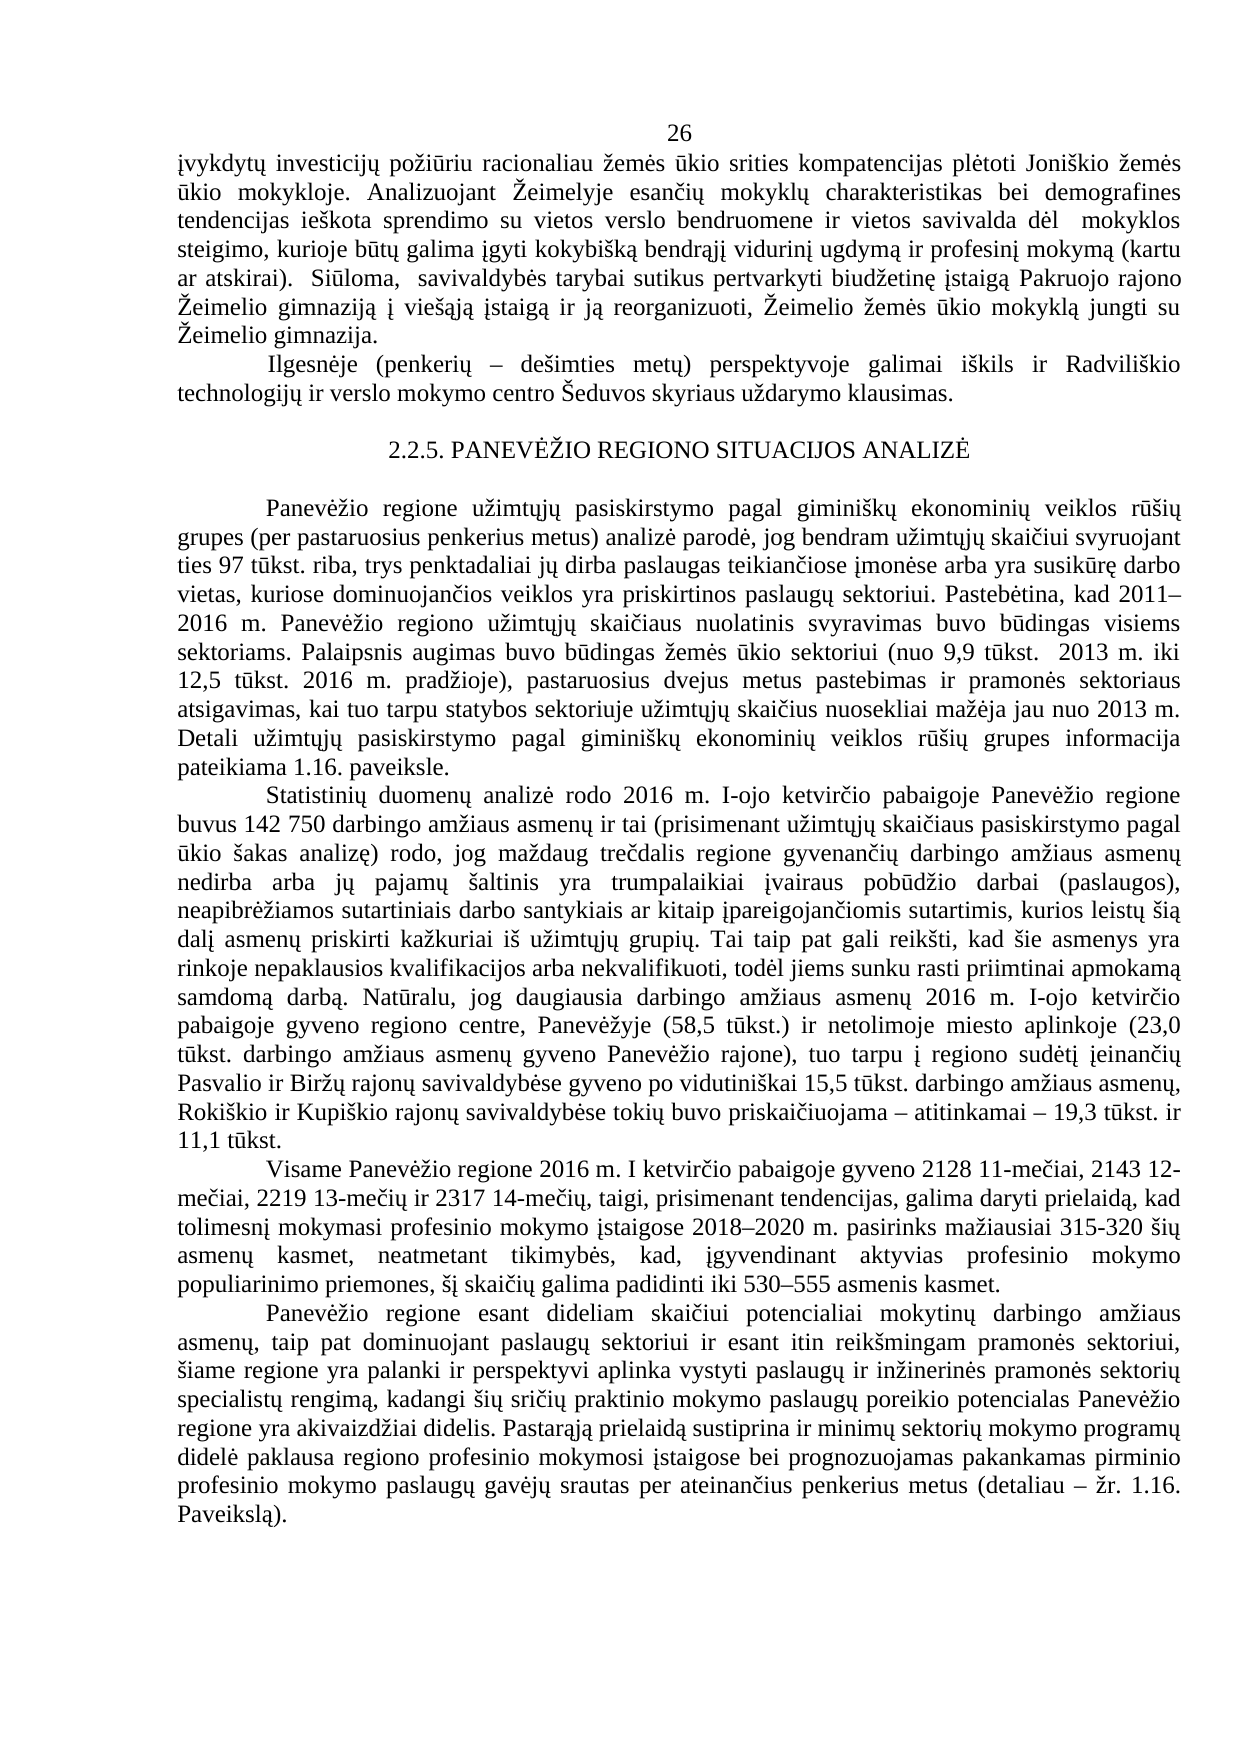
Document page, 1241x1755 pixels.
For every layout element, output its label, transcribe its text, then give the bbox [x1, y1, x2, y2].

text Visame Panevėžio regione 2016 m. I ketvirčio pabaigoje gyveno 2128 11-mečiai, 2143 12-mečiai, 2219 13-mečių ir 2317 14-mečių, taigi, prisimenant tendencijas, galima daryti prielaidą, kad tolimesnį mokymasi profesinio mokymo įstaigose 2018–2020 m. pasirinks mažiausiai 315-320 šių asmenų kasmet, neatmetant tikimybės, kad, įgyvendinant aktyvias profesinio mokymo populiarinimo priemones, šį skaičių galima padidinti iki 530–555 asmenis kasmet. [177, 1154, 1182, 1298]
text 2.2.5. PANEVĖŽIO REGIONO SITUACIJOS ANALIZĖ [177, 436, 1182, 464]
text Statistinių duomenų analizė rodo 2016 m. I-ojo ketvirčio pabaigoje Panevėžio regione buvus 142 750 darbingo amžiaus asmenų ir tai (prisimenant užimtųjų skaičiaus pasiskirstymo pagal ūkio šakas analizę) rodo, jog maždaug trečdalis regione gyvenančių darbingo amžiaus asmenų nedirba arba jų pajamų šaltinis yra trumpalaikiai įvairaus pobūdžio darbai (paslaugos), neapibrėžiamos sutartiniais darbo santykiais ar kitaip įpareigojančiomis sutartimis, kurios leistų šią dalį asmenų priskirti kažkuriai iš užimtųjų grupių. Tai taip pat gali reikšti, kad šie asmenys yra rinkoje nepaklausios kvalifikacijos arba nekvalifikuoti, todėl jiems sunku rasti priimtinai apmokamą samdomą darbą. Natūralu, jog daugiausia darbingo amžiaus asmenų 2016 m. I-ojo ketvirčio pabaigoje gyveno regiono centre, Panevėžyje (58,5 tūkst.) ir netolimoje miesto aplinkoje (23,0 tūkst. darbingo amžiaus asmenų gyveno Panevėžio rajone), tuo tarpu į regiono sudėtį įeinančių Pasvalio ir Biržų rajonų savivaldybėse gyveno po vidutiniškai 15,5 tūkst. darbingo amžiaus asmenų, Rokiškio ir Kupiškio rajonų savivaldybėse tokių buvo priskaičiuojama – atitinkamai – 19,3 tūkst. ir 11,1 tūkst. [177, 781, 1182, 1154]
text Ilgesnėje (penkerių – dešimties metų) perspektyvoje galimai iškils ir Radviliškio technologijų ir verslo mokymo centro Šeduvos skyriaus uždarymo klausimas. [177, 349, 1182, 407]
text įvykdytų investicijų požiūriu racionaliau žemės ūkio srities kompatencijas plėtoti Joniškio žemės ūkio mokykloje. Analizuojant Žeimelyje esančių mokyklų charakteristikas bei demografines tendencijas ieškota sprendimo su vietos verslo bendruomene ir vietos savivalda dėl mokyklos steigimo, kurioje būtų galima įgyti kokybišką bendrąjį vidurinį ugdymą ir profesinį mokymą (kartu ar atskirai). Siūloma, savivaldybės tarybai sutikus pertvarkyti biudžetinę įstaigą Pakruojo rajono Žeimelio gimnaziją į viešąją įstaigą ir ją reorganizuoti, Žeimelio žemės ūkio mokyklą jungti su Žeimelio gimnazija. [177, 148, 1182, 349]
text Panevėžio regione užimtųjų pasiskirstymo pagal giminiškų ekonominių veiklos rūšių grupes (per pastaruosius penkerius metus) analizė parodė, jog bendram užimtųjų skaičiui svyruojant ties 97 tūkst. riba, trys penktadaliai jų dirba paslaugas teikiančiose įmonėse arba yra susikūrę darbo vietas, kuriose dominuojančios veiklos yra priskirtinos paslaugų sektoriui. Pastebėtina, kad 2011–2016 m. Panevėžio regiono užimtųjų skaičiaus nuolatinis svyravimas buvo būdingas visiems sektoriams. Palaipsnis augimas buvo būdingas žemės ūkio sektoriui (nuo 9,9 tūkst. 2013 m. iki 12,5 tūkst. 2016 m. pradžioje), pastaruosius dvejus metus pastebimas ir pramonės sektoriaus atsigavimas, kai tuo tarpu statybos sektoriuje užimtųjų skaičius nuosekliai mažėja jau nuo 2013 m. Detali užimtųjų pasiskirstymo pagal giminiškų ekonominių veiklos rūšių grupes informacija pateikiama 1.16. paveiksle. [177, 493, 1182, 781]
text Panevėžio regione esant dideliam skaičiui potencialiai mokytinų darbingo amžiaus asmenų, taip pat dominuojant paslaugų sektoriui ir esant itin reikšmingam pramonės sektoriui, šiame regione yra palanki ir perspektyvi aplinka vystyti paslaugų ir inžinerinės pramonės sektorių specialistų rengimą, kadangi šių sričių praktinio mokymo paslaugų poreikio potencialas Panevėžio regione yra akivaizdžiai didelis. Pastarąją prielaidą sustiprina ir minimų sektorių mokymo programų didelė paklausa regiono profesinio mokymosi įstaigose bei prognozuojamas pakankamas pirminio profesinio mokymo paslaugų gavėjų srautas per ateinančius penkerius metus (detaliau – žr. 1.16. Paveikslą). [177, 1298, 1182, 1528]
